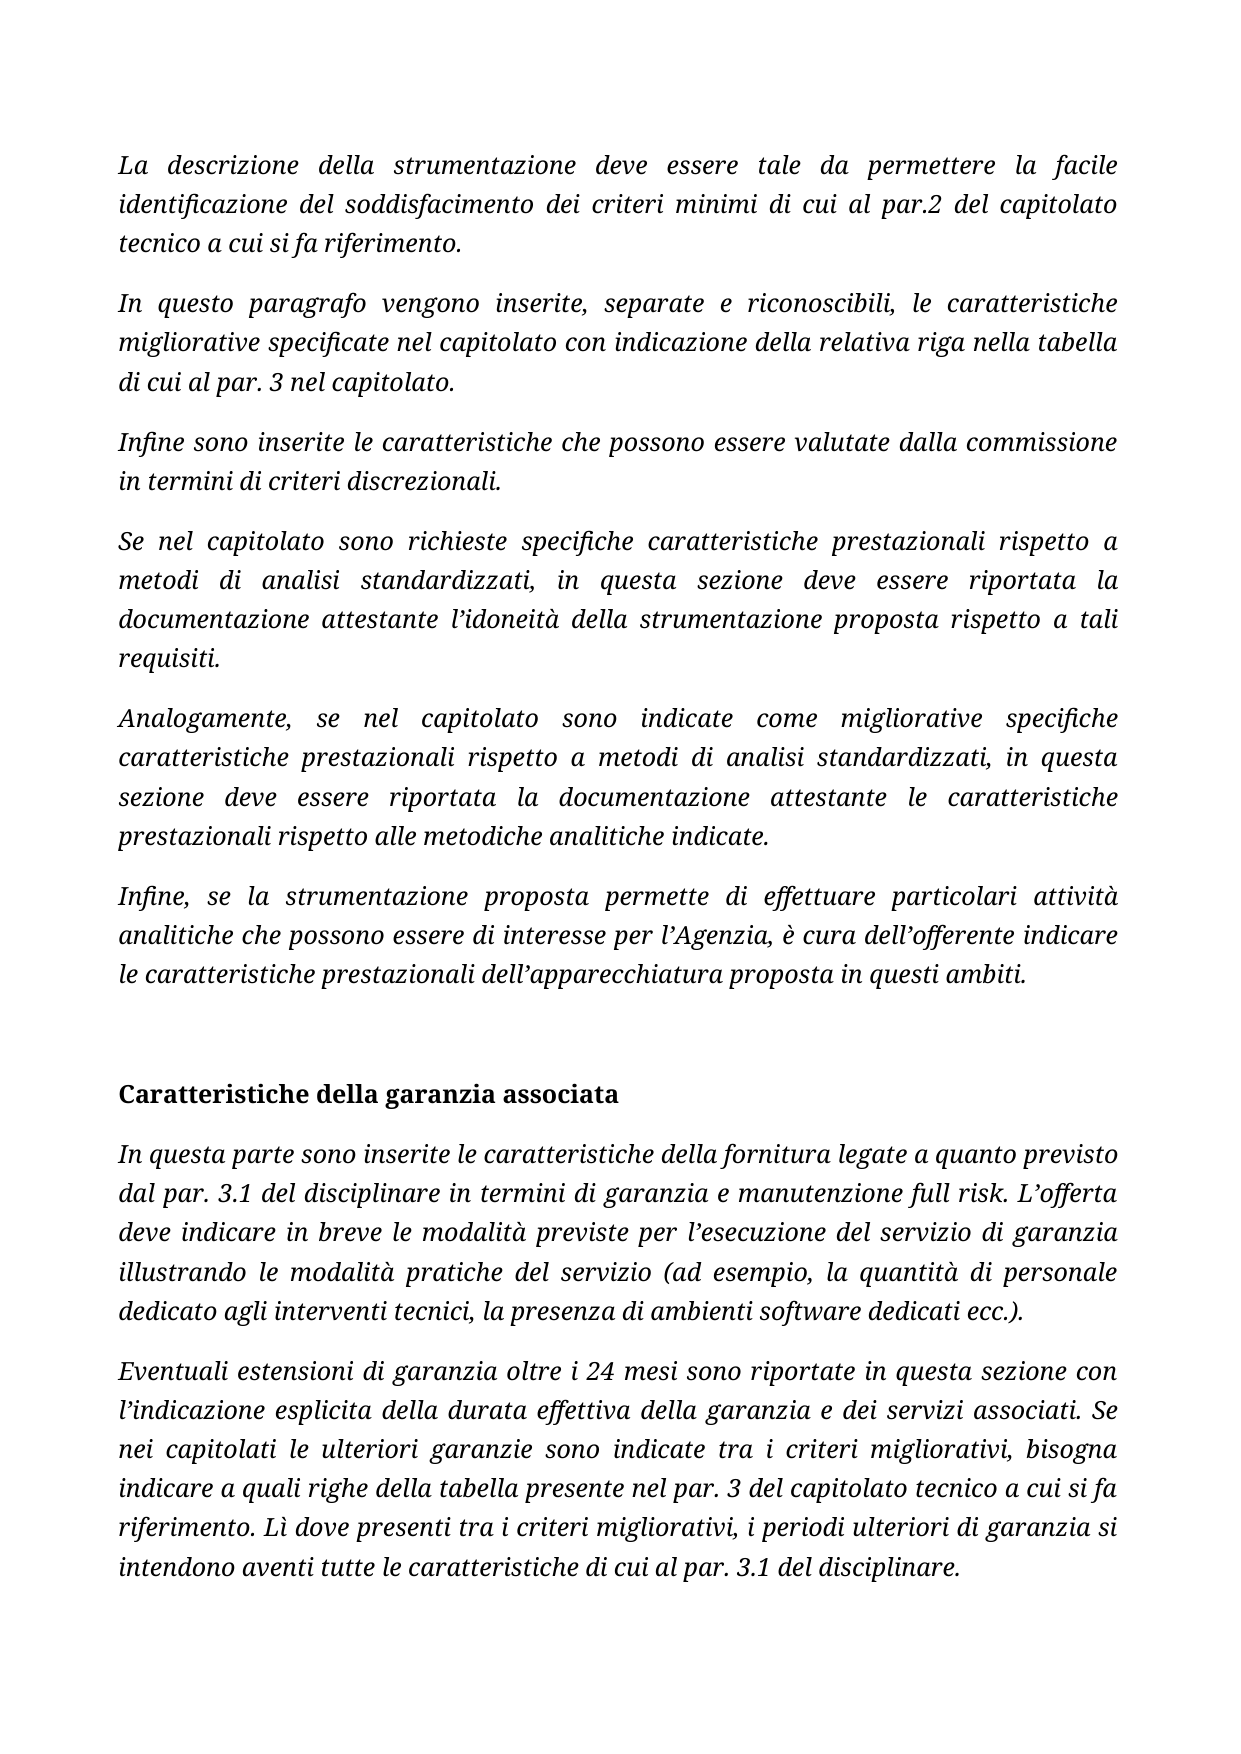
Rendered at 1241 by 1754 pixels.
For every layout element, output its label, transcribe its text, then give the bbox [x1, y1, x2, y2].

text In questa parte sono inserite le caratteristiche della fornitura legate a quanto previsto dal par. 3.1 del disciplinare in termini di garanzia e manutenzione full risk. L’offerta deve indicare in breve le modalità previste per l’esecuzione del servizio di garanzia illustrando le modalità pratiche del servizio (ad esempio, la quantità di personale dedicato agli interventi tecnici, la presenza di ambienti software dedicati ecc.). [118, 1137, 1122, 1327]
text Infine sono inserite le caratteristiche che possono essere valutate dalla commissione in termini di criteri discrezionali. [118, 424, 1122, 497]
text Eventuali estensioni di garanzia oltre i 24 mesi sono riportate in questa sezione con l’indicazione esplicita della durata effettiva della garanzia e dei servizi associati. Se nei capitolati le ulteriori garanzie sono indicate tra i criteri migliorativi, bisogna indicare a quali righe della tabella presente nel par. 3 del capitolato tecnico a cui si fa riferimento. Lì dove presenti tra i criteri migliorativi, i periodi ulteriori di garanzia si intendono aventi tutte le caratteristiche di cui al par. 3.1 del disciplinare. [118, 1353, 1122, 1583]
text Analogamente, se nel capitolato sono indicate come migliorative specifiche caratteristiche prestazionali rispetto a metodi di analisi standardizzati, in questa sezione deve essere riportata la documentazione attestante le caratteristiche prestazionali rispetto alle metodiche analitiche indicate. [118, 701, 1122, 852]
text La descrizione della strumentazione deve essere tale da permettere la facile identificazione del soddisfacimento dei criteri minimi di cui al par.2 del capitolato tecnico a cui si fa riferimento. [118, 148, 1122, 260]
text Infine, se la strumentazione proposta permette di effettuare particolari attività analitiche che possono essere di interesse per l’Agenzia, è cura dell’offerente indicare le caratteristiche prestazionali dell’apparecchiatura proposta in questi ambiti. [118, 878, 1122, 991]
text In questo paragrafo vengono inserite, separate e riconoscibili, le caratteristiche migliorative specificate nel capitolato con indicazione della relativa riga nella tabella di cui al par. 3 nel capitolato. [118, 286, 1122, 398]
text Caratteristiche della garanzia associata [118, 1077, 1122, 1111]
text Se nel capitolato sono richieste specifiche caratteristiche prestazionali rispetto a metodi di analisi standardizzati, in questa sezione deve essere riportata la documentazione attestante l’idoneità della strumentazione proposta rispetto a tali requisiti. [118, 523, 1122, 675]
